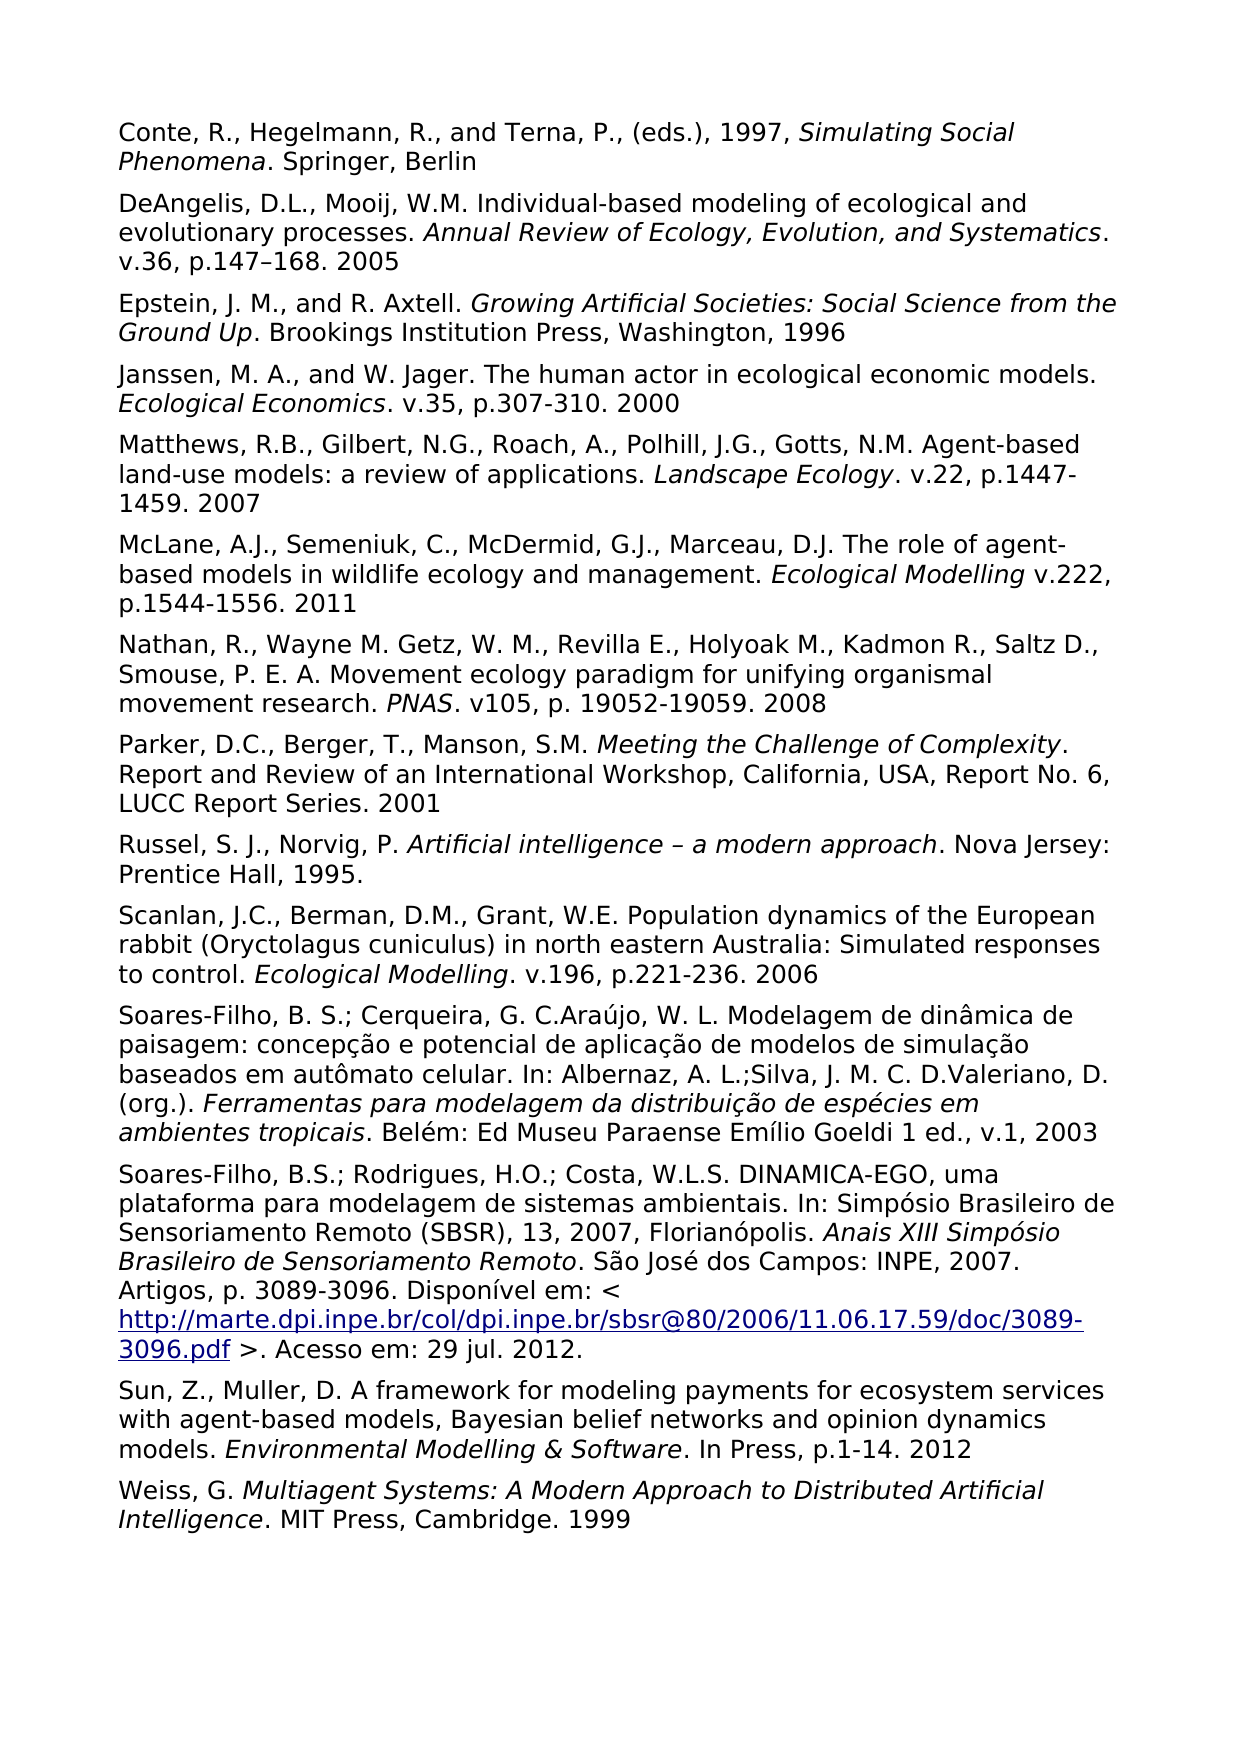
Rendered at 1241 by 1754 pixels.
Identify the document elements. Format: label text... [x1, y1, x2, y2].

text Sun, Z., Muller, D. A framework for modeling payments for ecosystem services with agent-based models, Bayesian belief networks and opinion dynamics models. Environmental Modelling & Software. In Press, p.1-14. 2012 [118, 1376, 1122, 1464]
text Soares-Filho, B.S.; Rodrigues, H.O.; Costa, W.L.S. DINAMICA-EGO, uma plataforma para modelagem de sistemas ambientais. In: Simpósio Brasileiro de Sensoriamento Remoto (SBSR), 13, 2007, Florianópolis. Anais XIII Simpósio Brasileiro de Sensoriamento Remoto. São José dos Campos: INPE, 2007. Artigos, p. 3089-3096. Disponível em: < http://marte.dpi.inpe.br/col/dpi.inpe.br/sbsr@80/2006/11.06.17.59/doc/3089-3096.pdf >. Acesso em: 29 jul. 2012. [118, 1160, 1122, 1364]
text DeAngelis, D.L., Mooij, W.M. Individual-based modeling of ecological and evolutionary processes. Annual Review of Ecology, Evolution, and Systematics. v.36, p.147–168. 2005 [118, 189, 1122, 276]
text Russel, S. J., Norvig, P. Artificial intelligence – a modern approach. Nova Jersey: Prentice Hall, 1995. [118, 831, 1122, 889]
text Conte, R., Hegelmann, R., and Terna, P., (eds.), 1997, Simulating Social Phenomena. Springer, Berlin [118, 118, 1122, 176]
text Scanlan, J.C., Berman, D.M., Grant, W.E. Population dynamics of the European rabbit (Oryctolagus cuniculus) in north eastern Australia: Simulated responses to control. Ecological Modelling. v.196, p.221-236. 2006 [118, 901, 1122, 989]
text Epstein, J. M., and R. Axtell. Growing Artificial Societies: Social Science from the Ground Up. Brookings Institution Press, Washington, 1996 [118, 289, 1122, 347]
text Nathan, R., Wayne M. Getz, W. M., Revilla E., Holyoak M., Kadmon R., Saltz D., Smouse, P. E. A. Movement ecology paradigm for unifying organismal movement research. PNAS. v105, p. 19052-19059. 2008 [118, 631, 1122, 718]
text Soares-Filho, B. S.; Cerqueira, G. C.Araújo, W. L. Modelagem de dinâmica de paisagem: concepção e potencial de aplicação de modelos de simulação baseados em autômato celular. In: Albernaz, A. L.;Silva, J. M. C. D.Valeriano, D. (org.). Ferramentas para modelagem da distribuição de espécies em ambientes tropicais. Belém: Ed Museu Paraense Emílio Goeldi 1 ed., v.1, 2003 [118, 1001, 1122, 1147]
text Parker, D.C., Berger, T., Manson, S.M. Meeting the Challenge of Complexity. Report and Review of an International Workshop, California, USA, Report No. 6, LUCC Report Series. 2001 [118, 731, 1122, 818]
text McLane, A.J., Semeniuk, C., McDermid, G.J., Marceau, D.J. The role of agent-based models in wildlife ecology and management. Ecological Modelling v.222, p.1544-1556. 2011 [118, 531, 1122, 618]
text Weiss, G. Multiagent Systems: A Modern Approach to Distributed Artificial Intelligence. MIT Press, Cambridge. 1999 [118, 1476, 1122, 1622]
text Matthews, R.B., Gilbert, N.G., Roach, A., Polhill, J.G., Gotts, N.M. Agent-based land-use models: a review of applications. Landscape Ecology. v.22, p.1447-1459. 2007 [118, 431, 1122, 518]
text Janssen, M. A., and W. Jager. The human actor in ecological economic models. Ecological Economics. v.35, p.307-310. 2000 [118, 360, 1122, 418]
